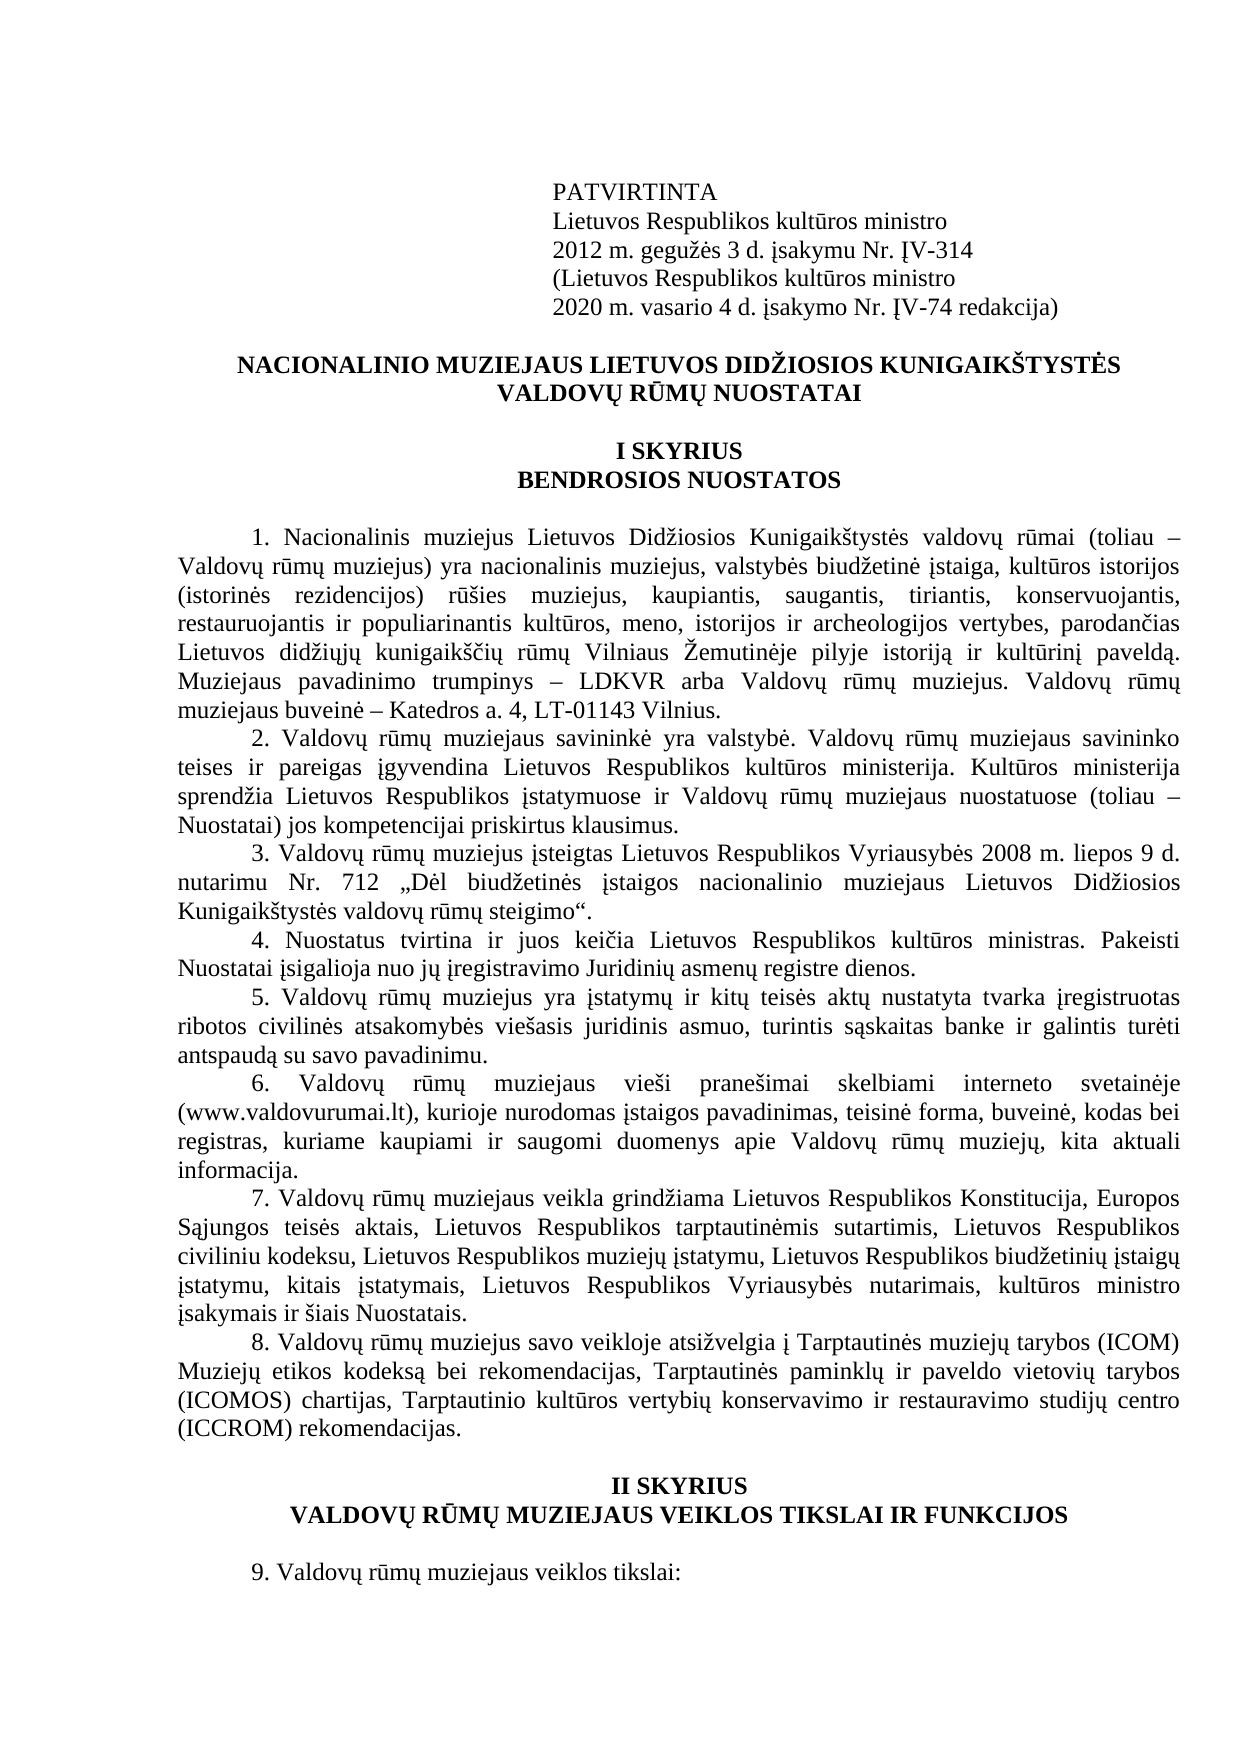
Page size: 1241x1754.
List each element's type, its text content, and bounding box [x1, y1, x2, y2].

text 7. Valdovų rūmų muziejaus veikla grindžiama Lietuvos Respublikos Konstitucija, Europos Sąjungos teisės aktais, Lietuvos Respublikos tarptautinėmis sutartimis, Lietuvos Respublikos civiliniu kodeksu, Lietuvos Respublikos muziejų įstatymu, Lietuvos Respublikos biudžetinių įstaigų įstatymu, kitais įstatymais, Lietuvos Respublikos Vyriausybės nutarimais, kultūros ministro įsakymais ir šiais Nuostatais. [177, 1183, 1181, 1327]
text 2012 m. gegužės 3 d. įsakymu Nr. ĮV-314 [552, 235, 1181, 263]
text NACIONALINIO MUZIEJAUS LIETUVOS DIDŽIOSIOS KUNIGAIKŠTYSTĖS VALDOVŲ RŪMŲ NUOSTATAI [177, 350, 1181, 407]
text 2. Valdovų rūmų muziejaus savininkė yra valstybė. Valdovų rūmų muziejaus savininko teises ir pareigas įgyvendina Lietuvos Respublikos kultūros ministerija. Kultūros ministerija sprendžia Lietuvos Respublikos įstatymuose ir Valdovų rūmų muziejaus nuostatuose (toliau – Nuostatai) jos kompetencijai priskirtus klausimus. [177, 723, 1181, 838]
text 3. Valdovų rūmų muziejus įsteigtas Lietuvos Respublikos Vyriausybės 2008 m. liepos 9 d. nutarimu Nr. 712 „Dėl biudžetinės įstaigos nacionalinio muziejaus Lietuvos Didžiosios Kunigaikštystės valdovų rūmų steigimo“. [177, 838, 1181, 925]
text I SKYRIUS [177, 436, 1181, 465]
text PATVIRTINTA [552, 177, 1181, 206]
text (Lietuvos Respublikos kultūros ministro [552, 263, 1181, 292]
text 4. Nuostatus tvirtina ir juos keičia Lietuvos Respublikos kultūros ministras. Pakeisti Nuostatai įsigalioja nuo jų įregistravimo Juridinių asmenų registre dienos. [177, 925, 1181, 982]
text 1. Nacionalinis muziejus Lietuvos Didžiosios Kunigaikštystės valdovų rūmai (toliau – Valdovų rūmų muziejus) yra nacionalinis muziejus, valstybės biudžetinė įstaiga, kultūros istorijos (istorinės rezidencijos) rūšies muziejus, kaupiantis, saugantis, tiriantis, konservuojantis, restauruojantis ir populiarinantis kultūros, meno, istorijos ir archeologijos vertybes, parodančias Lietuvos didžiųjų kunigaikščių rūmų Vilniaus Žemutinėje pilyje istoriją ir kultūrinį paveldą. Muziejaus pavadinimo trumpinys – LDKVR arba Valdovų rūmų muziejus. Valdovų rūmų muziejaus buveinė – Katedros a. 4, LT-01143 Vilnius. [177, 522, 1181, 723]
text 5. Valdovų rūmų muziejus yra įstatymų ir kitų teisės aktų nustatyta tvarka įregistruotas ribotos civilinės atsakomybės viešasis juridinis asmuo, turintis sąskaitas banke ir galintis turėti antspaudą su savo pavadinimu. [177, 982, 1181, 1068]
text BENDROSIOS NUOSTATOS [177, 465, 1181, 493]
text 2020 m. vasario 4 d. įsakymo Nr. ĮV-74 redakcija) [552, 292, 1181, 321]
text Lietuvos Respublikos kultūros ministro [552, 206, 1181, 235]
text II SKYRIUS [177, 1471, 1181, 1500]
text VALDOVŲ RŪMŲ MUZIEJAUS VEIKLOS TIKSLAI IR FUNKCIJOS [177, 1500, 1181, 1528]
text 9. Valdovų rūmų muziejaus veiklos tikslai: [177, 1557, 1181, 1586]
text 8. Valdovų rūmų muziejus savo veikloje atsižvelgia į Tarptautinės muziejų tarybos (ICOM) Muziejų etikos kodeksą bei rekomendacijas, Tarptautinės paminklų ir paveldo vietovių tarybos (ICOMOS) chartijas, Tarptautinio kultūros vertybių konservavimo ir restauravimo studijų centro (ICCROM) rekomendacijas. [177, 1327, 1181, 1442]
text 6. Valdovų rūmų muziejaus vieši pranešimai skelbiami interneto svetainėje (www.valdovurumai.lt), kurioje nurodomas įstaigos pavadinimas, teisinė forma, buveinė, kodas bei registras, kuriame kaupiami ir saugomi duomenys apie Valdovų rūmų muziejų, kita aktuali informacija. [177, 1068, 1181, 1183]
